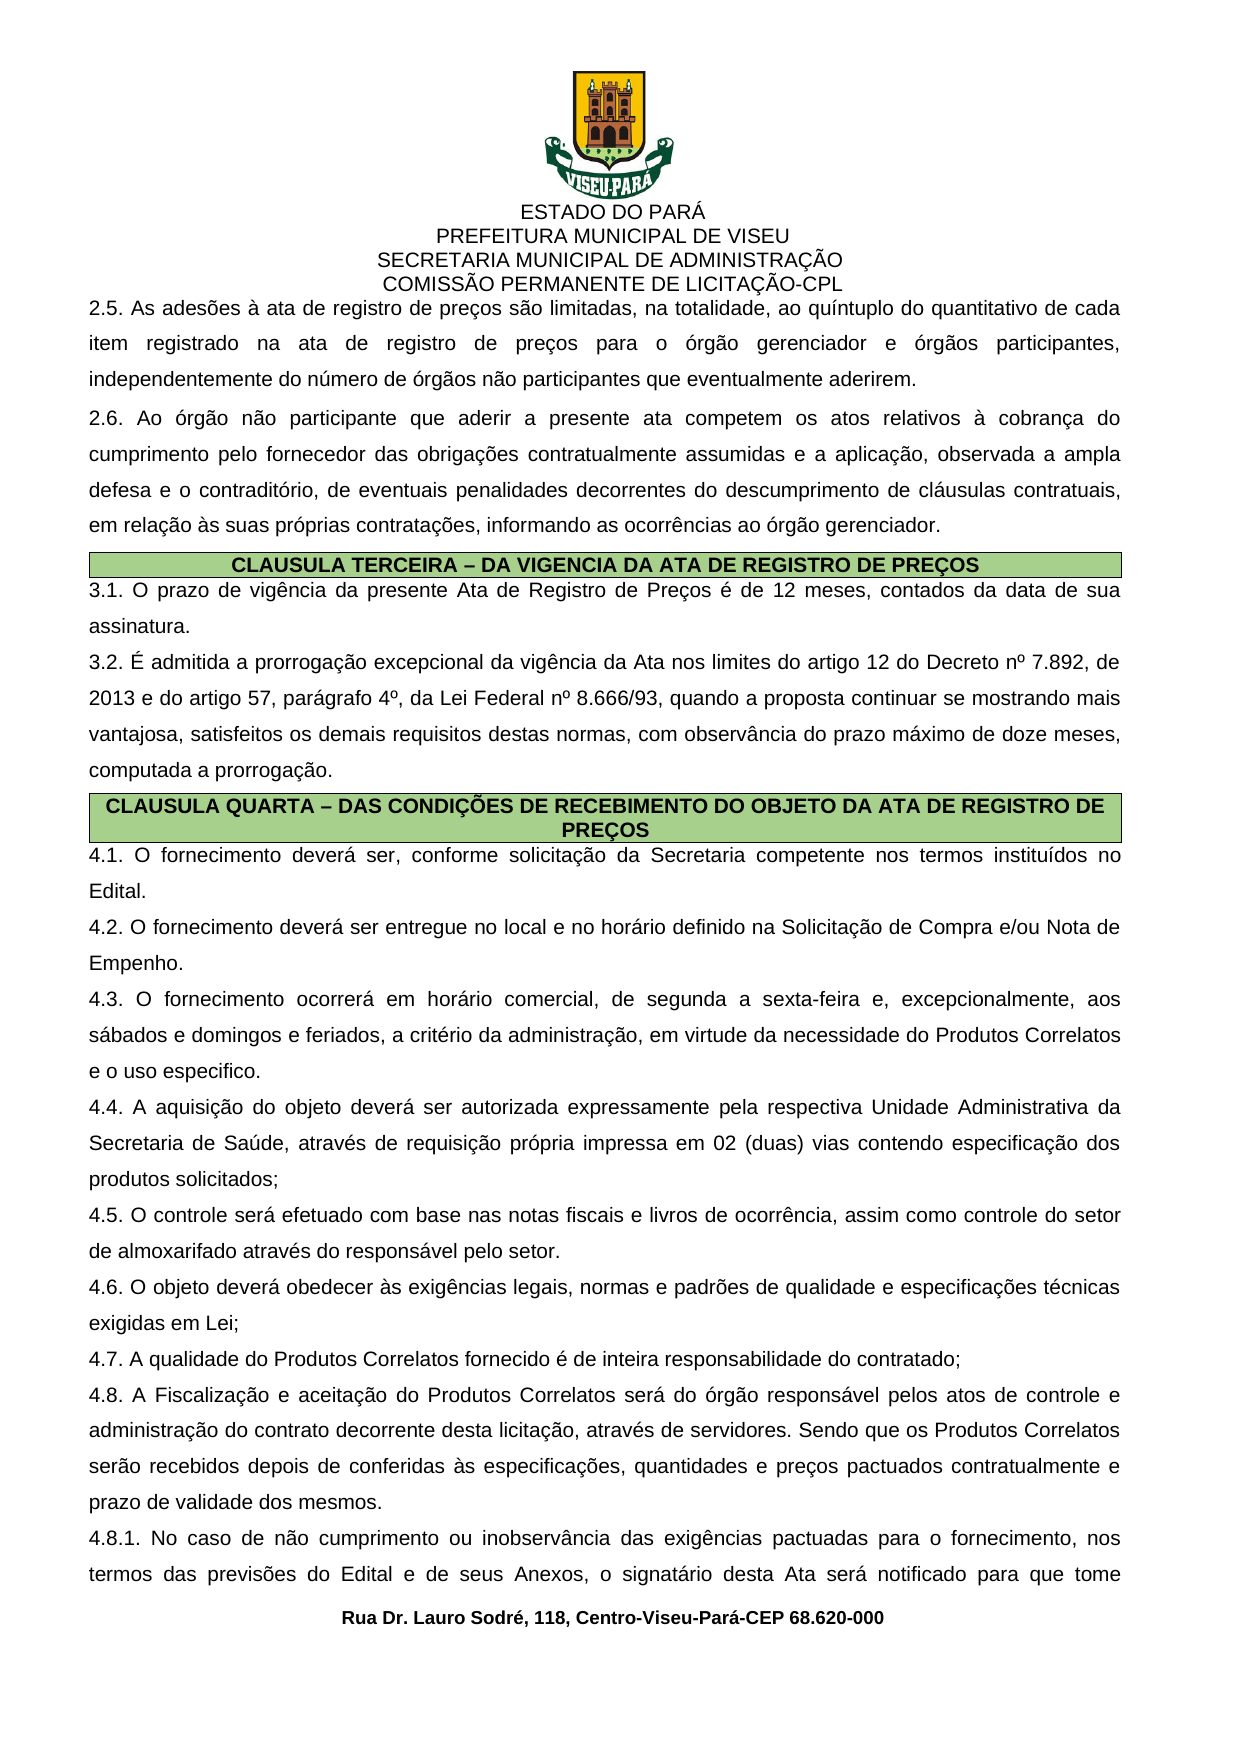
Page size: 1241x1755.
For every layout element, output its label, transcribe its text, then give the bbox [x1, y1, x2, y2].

text 4.2. O fornecimento deverá ser entregue no local e no horário definido na Solicitação de Compra e/ou Nota de Empenho. [89, 915, 1122, 975]
text 2.5. As adesões à ata de registro de preços são limitadas, na totalidade, ao quíntuplo do quantitativo de cada item registrado na ata de registro de preços para o órgão gerenciador e órgãos participantes, independentemente do número de órgãos não participantes que eventualmente aderirem. [89, 295, 1122, 391]
text 4.3. O fornecimento ocorrerá em horário comercial, de segunda a sexta-feira e, excepcionalmente, aos sábados e domingos e feriados, a critério da administração, em virtude da necessidade do Produtos Correlatos e o uso especifico. [89, 987, 1122, 1083]
text 4.5. O controle será efetuado com base nas notas fiscais e livros de ocorrência, assim como controle do setor de almoxarifado através do responsável pelo setor. [89, 1203, 1122, 1263]
text 4.8.1. No caso de não cumprimento ou inobservância das exigências pactuadas para o fornecimento, nos termos das previsões do Edital e de seus Anexos, o signatário desta Ata será notificado para que tome [89, 1526, 1122, 1586]
text CLAUSULA TERCEIRA – DA VIGENCIA DA ATA DE REGISTRO DE PREÇOS [90, 553, 1121, 577]
text 4.1. O fornecimento deverá ser, conforme solicitação da Secretaria competente nos termos instituídos no Edital. [89, 843, 1122, 903]
text 3.2. É admitida a prorrogação excepcional da vigência da Ata nos limites do artigo 12 do Decreto nº 7.892, de 2013 e do artigo 57, parágrafo 4º, da Lei Federal nº 8.666/93, quando a proposta continuar se mostrando mais vantajosa, satisfeitos os demais requisitos destas normas, com observância do prazo máximo de doze meses, computada a prorrogação. [89, 649, 1122, 781]
text 4.7. A qualidade do Produtos Correlatos fornecido é de inteira responsabilidade do contratado; [89, 1346, 1122, 1370]
text 4.6. O objeto deverá obedecer às exigências legais, normas e padrões de qualidade e especificações técnicas exigidas em Lei; [89, 1274, 1122, 1334]
text 4.8. A Fiscalização e aceitação do Produtos Correlatos será do órgão responsável pelos atos de controle e administração do contrato decorrente desta licitação, através de servidores. Sendo que os Produtos Correlatos serão recebidos depois de conferidas às especificações, quantidades e preços pactuados contratualmente e prazo de validade dos mesmos. [89, 1382, 1122, 1514]
text 3.1. O prazo de vigência da presente Ata de Registro de Preços é de 12 meses, contados da data de sua assinatura. [89, 578, 1122, 638]
text 4.4. A aquisição do objeto deverá ser autorizada expressamente pela respectiva Unidade Administrativa da Secretaria de Saúde, através de requisição própria impressa em 02 (duas) vias contendo especificação dos produtos solicitados; [89, 1095, 1122, 1191]
text 2.6. Ao órgão não participante que aderir a presente ata competem os atos relativos à cobrança do cumprimento pelo fornecedor das obrigações contratualmente assumidas e a aplicação, observada a ampla defesa e o contraditório, de eventuais penalidades decorrentes do descumprimento de cláusulas contratuais, em relação às suas próprias contratações, informando as ocorrências ao órgão gerenciador. [89, 406, 1122, 537]
text CLAUSULA QUARTA – DAS CONDIÇÕES DE RECEBIMENTO DO OBJETO DA ATA DE REGISTRO DE PREÇOS [90, 794, 1121, 842]
